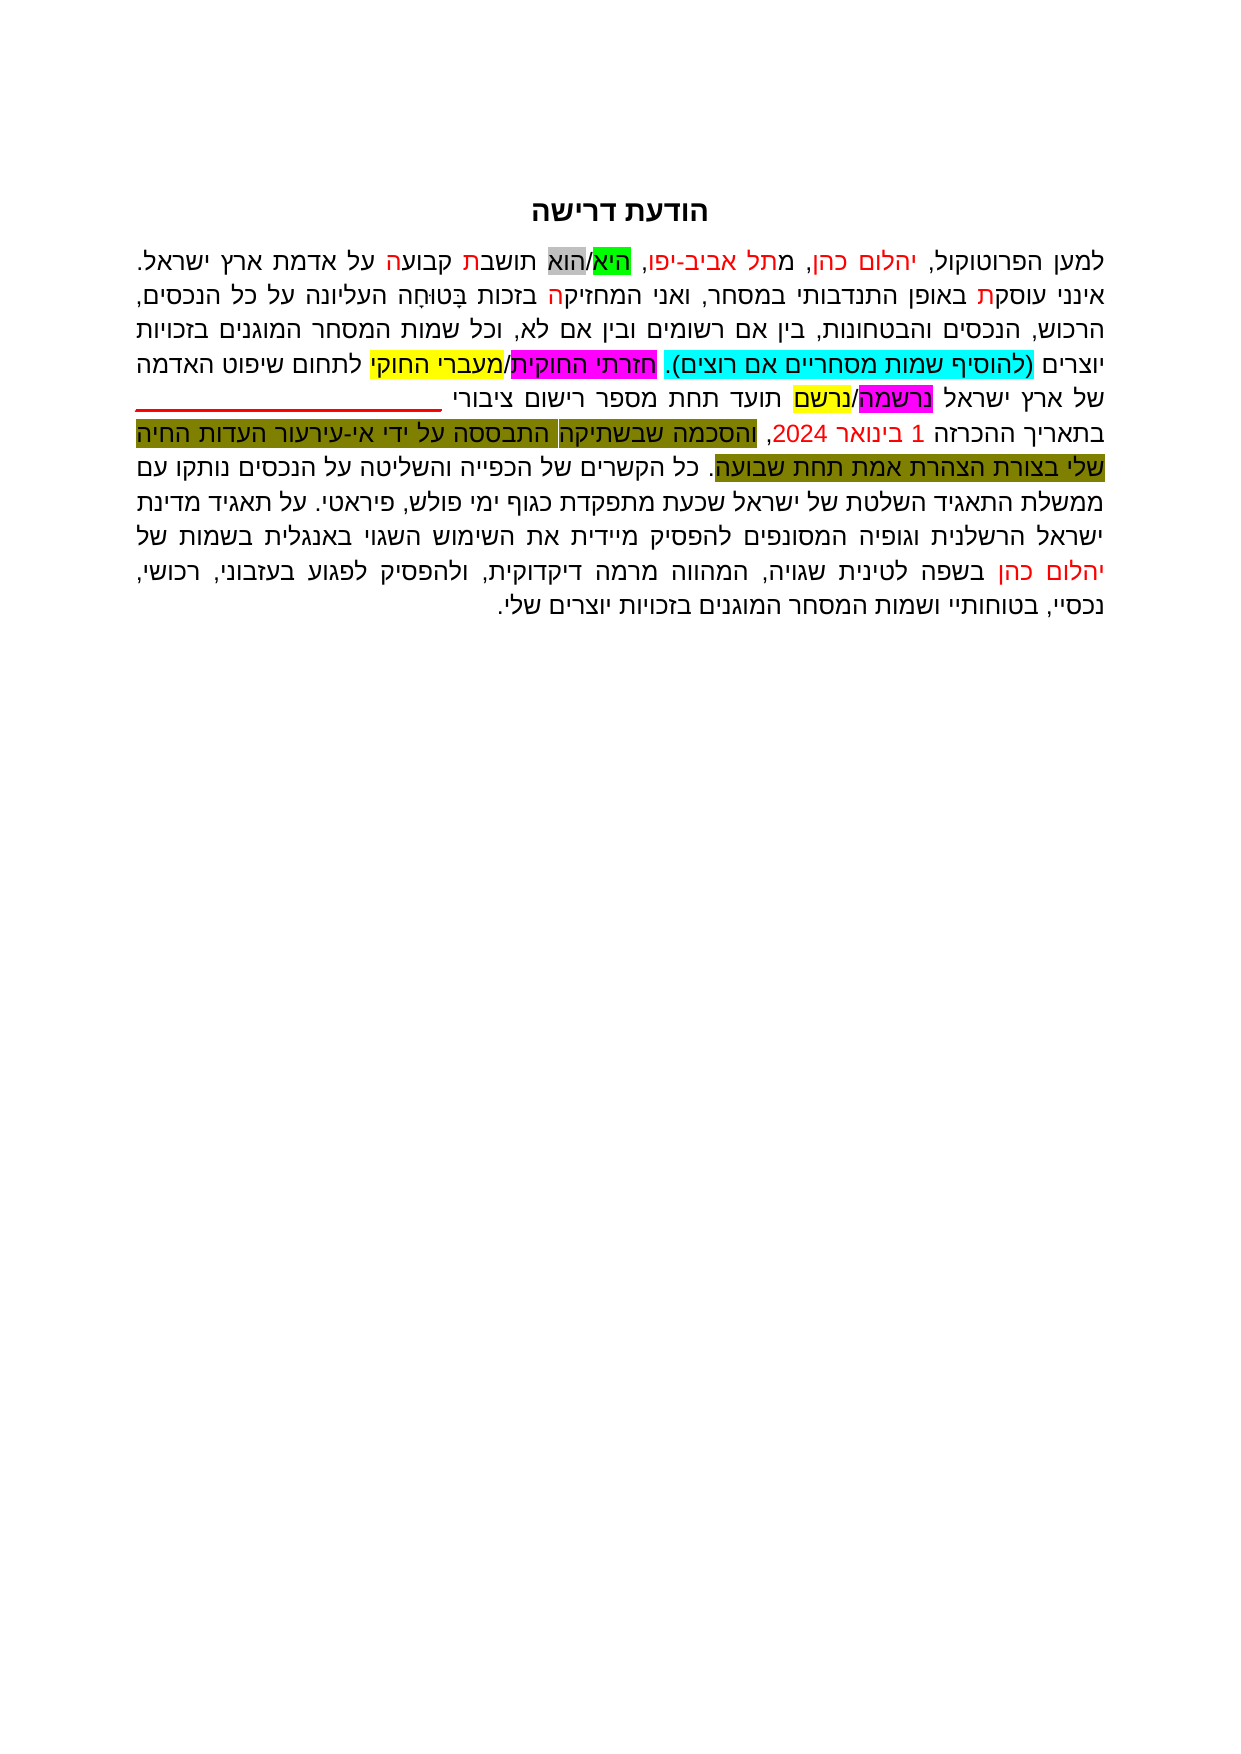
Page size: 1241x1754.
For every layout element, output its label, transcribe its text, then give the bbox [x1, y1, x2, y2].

text למען הפרוטוקול, יהלום כהן, מתל אביב-יפו, היא/הוא תושבת קבועה על אדמת ארץ ישראל. אינני עוסקת באופן התנדבותי במסחר, ואני המחזיקה בזכות בָּטוּחָה העליונה על כל הנכסים, הרכוש, הנכסים והבטחונות, בין אם רשומים ובין אם לא, וכל שמות המסחר המוגנים בזכויות יוצרים (להוסיף שמות מסחריים אם רוצים). חזרתי החוקית/מעברי החוקי לתחום שיפוט האדמה של ארץ ישראל נרשמה/נרשם תועד תחת מספר רישום ציבורי ______________________ בתאריך ההכרזה 1 בינואר 2024, והסכמה שבשתיקה התבססה על ידי אי-עירעור העדות החיה שלי בצורת הצהרת אמת תחת שבועה. כל הקשרים של הכפייה והשליטה על הנכסים נותקו עם ממשלת התאגיד השלטת של ישראל שכעת מתפקדת כגוף ימי פולש, פיראטי. על תאגיד מדינת ישראל הרשלנית וגופיה המסונפים להפסיק מיידית את השימוש השגוי באנגלית בשמות של יהלום כהן בשפה לטינית שגויה, המהווה מרמה דיקדוקית, ולהפסיק לפגוע בעזבוני, רכושי, נכסיי, בטוחותיי ושמות המסחר המוגנים בזכויות יוצרים שלי. [135, 247, 1105, 620]
text הודעת דרישה [135, 194, 1105, 227]
